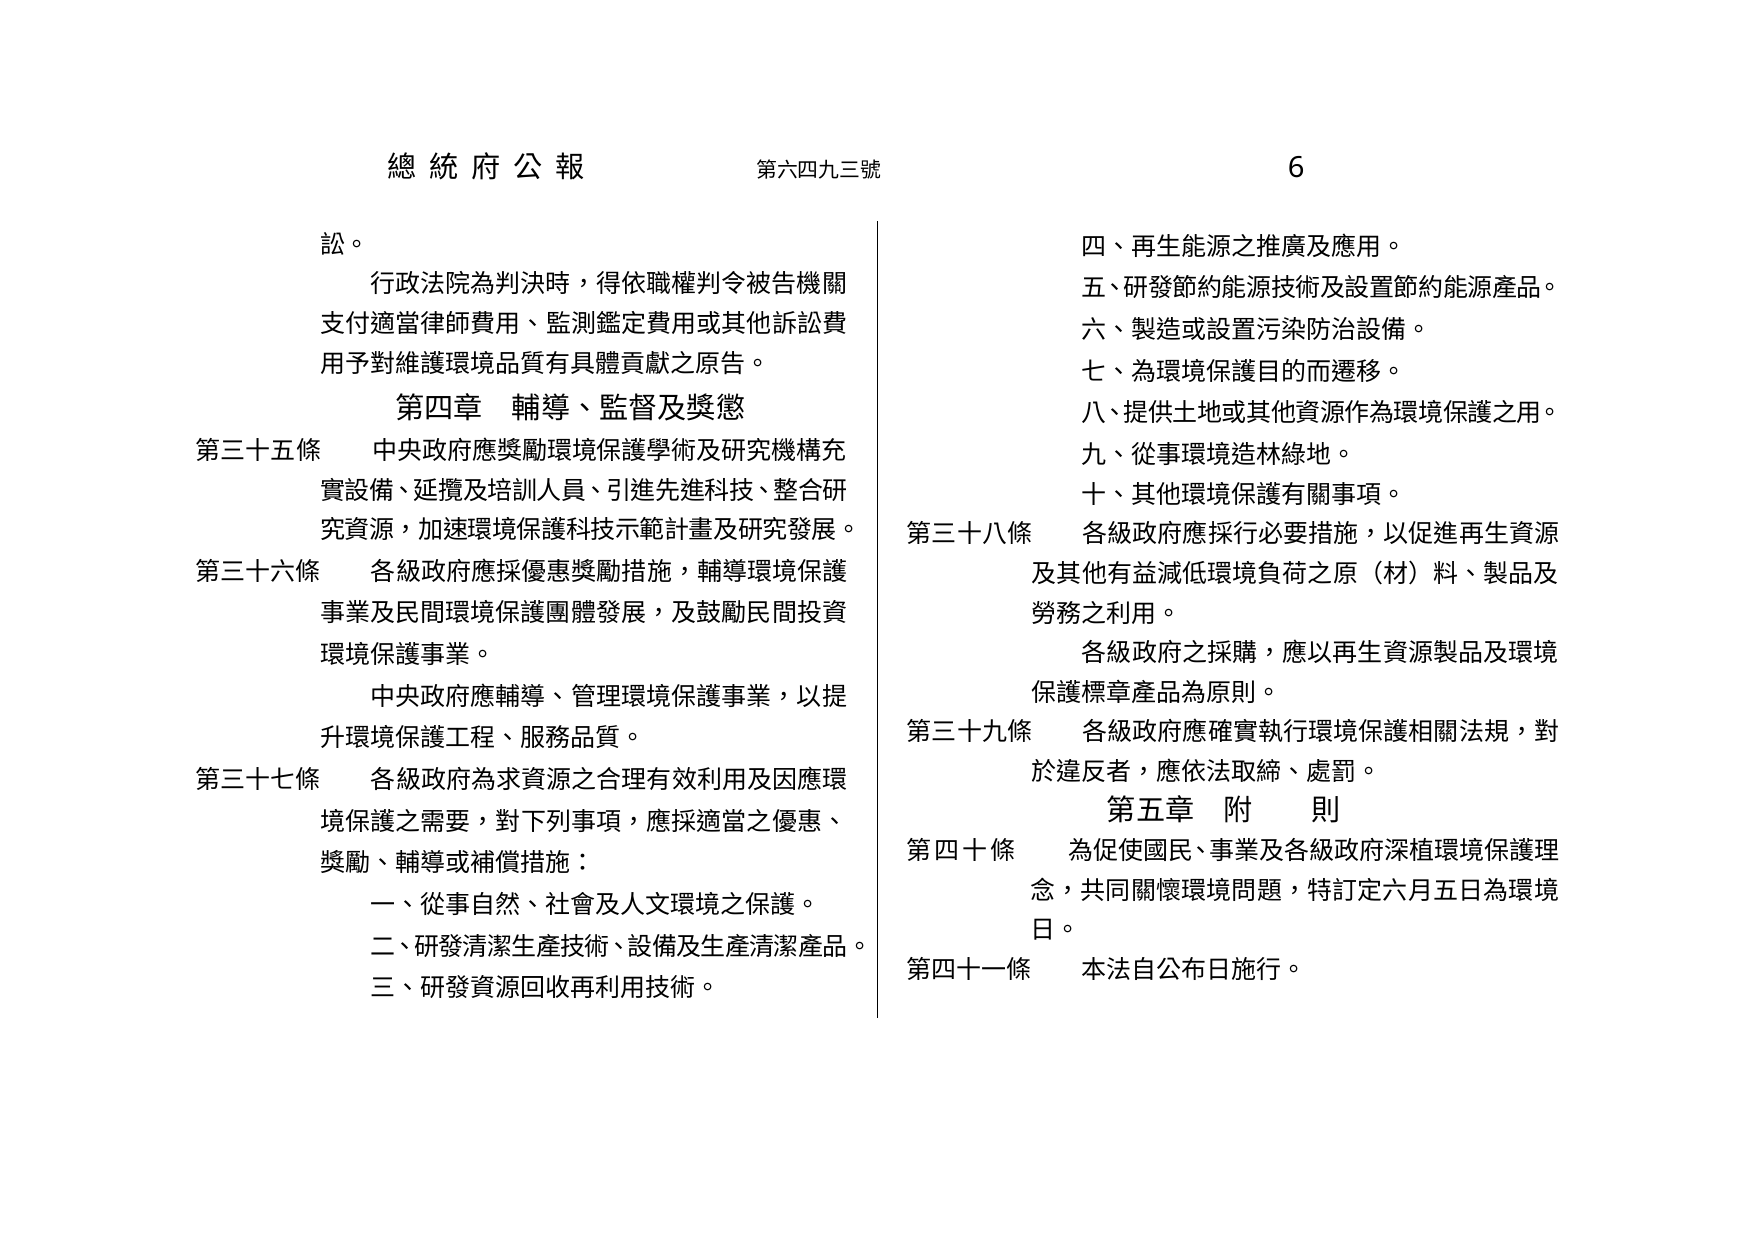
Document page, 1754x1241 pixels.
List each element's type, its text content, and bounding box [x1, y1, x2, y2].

text 第三十九條 各級政府應確實執行環境保護相關法規，對於違反者，應依法取締、處罰。 [907, 709, 1559, 788]
text 第三十八條 各級政府應採行必要措施，以促進再生資源及其他有益減低環境負荷之原（材）料、製品及勞務之利用。 [907, 511, 1559, 630]
text 十、其他環境保護有關事項。 [1082, 472, 1559, 511]
text 行政法院為判決時，得依職權判令被告機關支付適當律師費用、監測鑑定費用或其他訴訟費用予對維護環境品質有具體貢獻之原告。 [320, 261, 847, 380]
text 第四章 輔導、監督及獎懲 [395, 380, 847, 428]
text 各級政府之採購，應以再生資源製品及環境保護標章產品為原則。 [1032, 630, 1559, 709]
text 七、為環境保護目的而遷移。 [1082, 347, 1559, 388]
text 訟。 [195, 222, 847, 261]
text 第三十五條 中央政府應獎勵環境保護學術及研究機構充實設備、延攬及培訓人員、引進先進科技、整合研究資源，加速環境保護科技示範計畫及研究發展。 [195, 428, 847, 547]
text 五、研發節約能源技術及設置節約能源產品。 [1082, 263, 1559, 305]
text 二、研發清潔生產技術、設備及生產清潔產品。 [370, 922, 847, 963]
text 四、再生能源之推廣及應用。 [1082, 222, 1559, 263]
text 九、從事環境造林綠地。 [1082, 430, 1559, 472]
text 第三十六條 各級政府應採優惠獎勵措施，輔導環境保護事業及民間環境保護團體發展，及鼓勵民間投資環境保護事業。 [195, 547, 847, 672]
text 第四十一條 本法自公布日施行。 [907, 947, 1559, 986]
text 三、研發資源回收再利用技術。 [370, 963, 847, 1005]
text 六、製造或設置污染防治設備。 [1082, 305, 1559, 347]
text 第五章 附 則 [1107, 788, 1559, 828]
text 第四十條 為促使國民、事業及各級政府深植環境保護理念，共同關懷環境問題，特訂定六月五日為環境日。 [907, 828, 1559, 947]
text 八、提供土地或其他資源作為環境保護之用。 [1082, 388, 1559, 430]
text 中央政府應輔導、管理環境保護事業，以提升環境保護工程、服務品質。 [320, 672, 847, 755]
text 一、從事自然、社會及人文環境之保護。 [370, 880, 847, 922]
text 第三十七條 各級政府為求資源之合理有效利用及因應環境保護之需要，對下列事項，應採適當之優惠、獎勵、輔導或補償措施： [195, 755, 847, 880]
